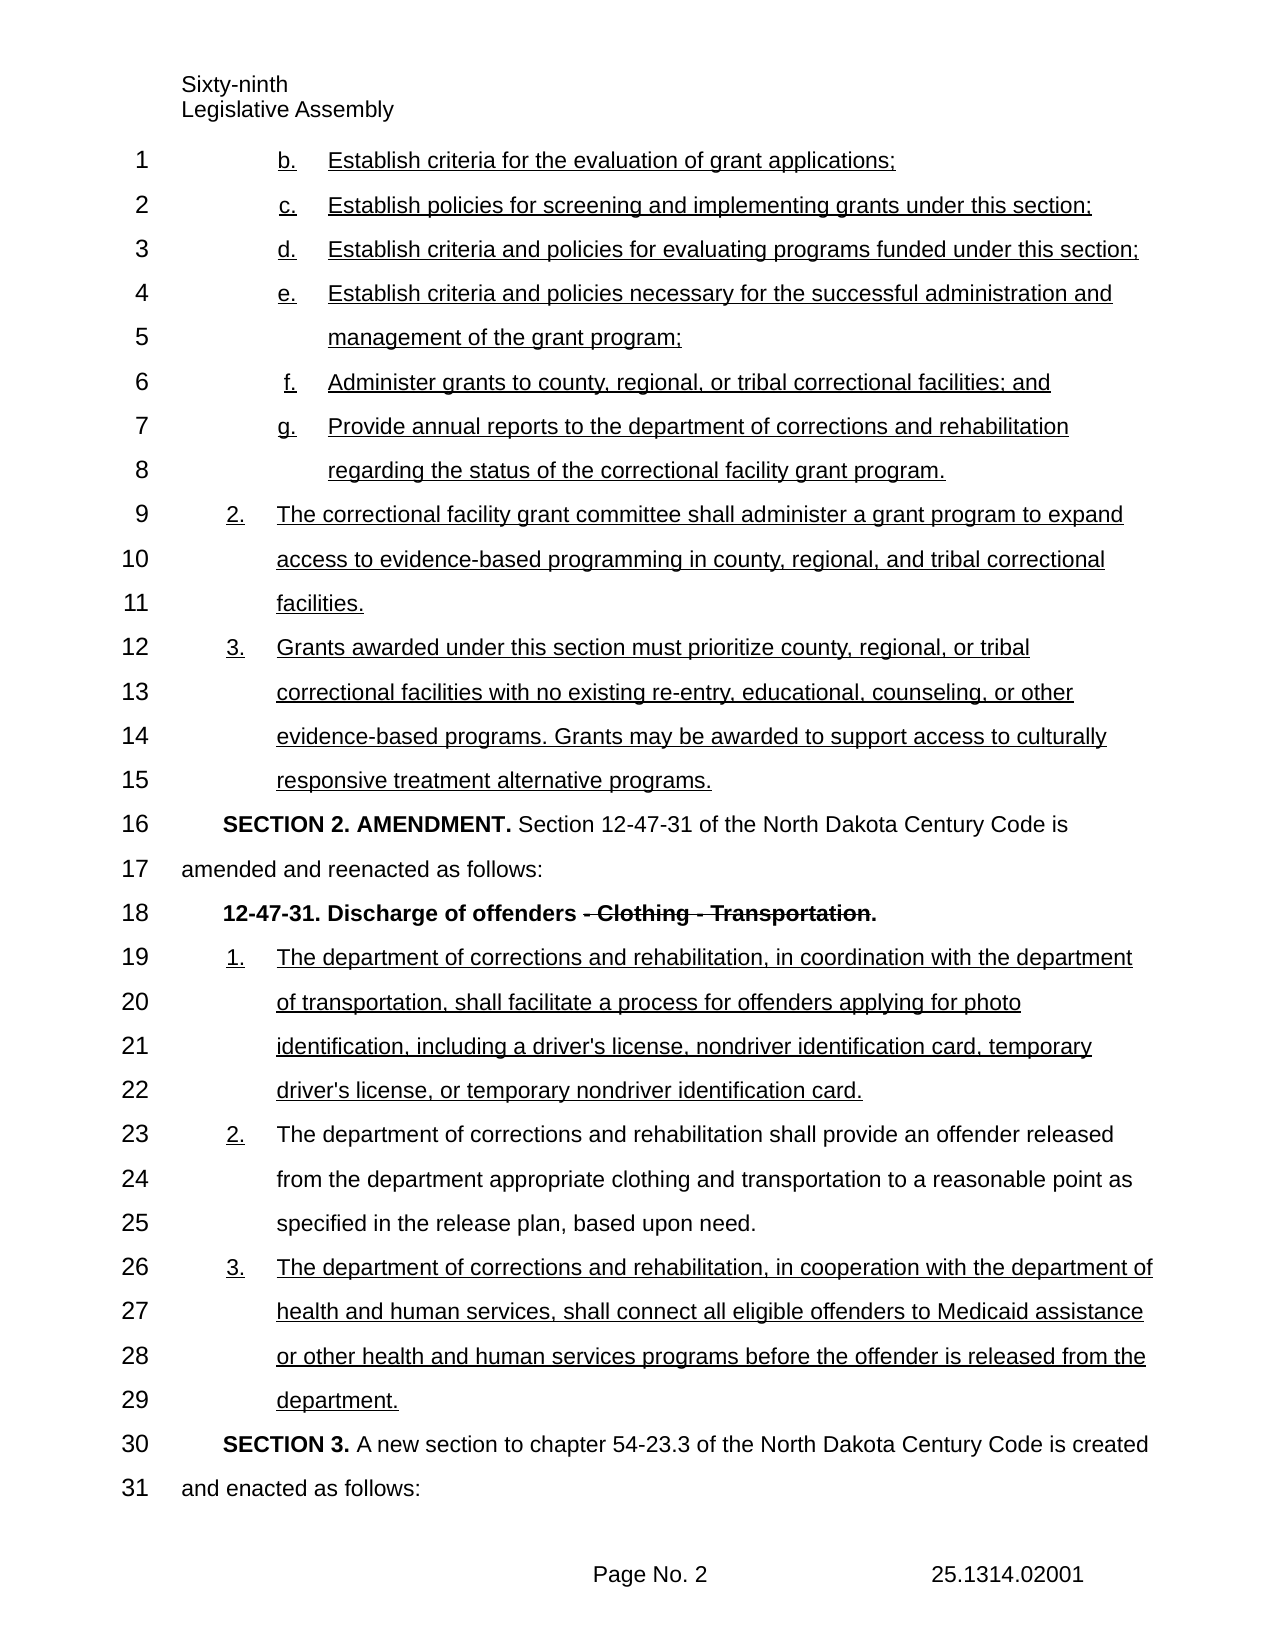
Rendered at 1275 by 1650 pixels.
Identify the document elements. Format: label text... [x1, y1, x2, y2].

text 3. The department of corrections and rehabilitation, in cooperation with the department of health and human services, shall connect all eligible offenders to Medicaid assistance or other health and human services programs before the offender is released from the department. [181, 1240, 1154, 1417]
text 2. The department of corrections and rehabilitation shall provide an offender released from the department appropriate clothing and transportation to a reasonable point as specified in the release plan, based upon need. [181, 1107, 1154, 1240]
text f. Administer grants to county, regional, or tribal correctional facilities; and [181, 355, 1154, 399]
text d. Establish criteria and policies for evaluating programs funded under this section; [181, 222, 1154, 266]
text e. Establish criteria and policies necessary for the successful administration and management of the grant program; [181, 266, 1154, 355]
text c. Establish policies for screening and implementing grants under this section; [181, 178, 1154, 222]
text 3. Grants awarded under this section must prioritize county, regional, or tribal correctional facilities with no existing re-entry, educational, counseling, or other evidence-based programs. Grants may be awarded to support access to culturally responsive treatment alternative programs. [181, 620, 1154, 797]
text SECTION 2. AMENDMENT. Section 12‑47‑31 of the North Dakota Century Code is amended and reenacted as follows: [181, 797, 1154, 886]
text g. Provide annual reports to the department of corrections and rehabilitation regarding the status of the correctional facility grant program. [181, 399, 1154, 487]
text b. Establish criteria for the evaluation of grant applications; [181, 133, 1154, 178]
text 2. The correctional facility grant committee shall administer a grant program to expand access to evidence-based programming in county, regional, and tribal correctional facilities. [181, 487, 1154, 620]
text SECTION 3. A new section to chapter 54‑23.3 of the North Dakota Century Code is created and enacted as follows: [181, 1417, 1154, 1506]
subtitle 12‑47‑31. Discharge of offenders ‑ Clothing ‑ Transportation. [181, 886, 1154, 930]
text 1. The department of corrections and rehabilitation, in coordination with the department of transportation, shall facilitate a process for offenders applying for photo identification, including a driver's license, nondriver identification card, temporary driver's license, or temporary nondriver identification card. [181, 930, 1154, 1107]
